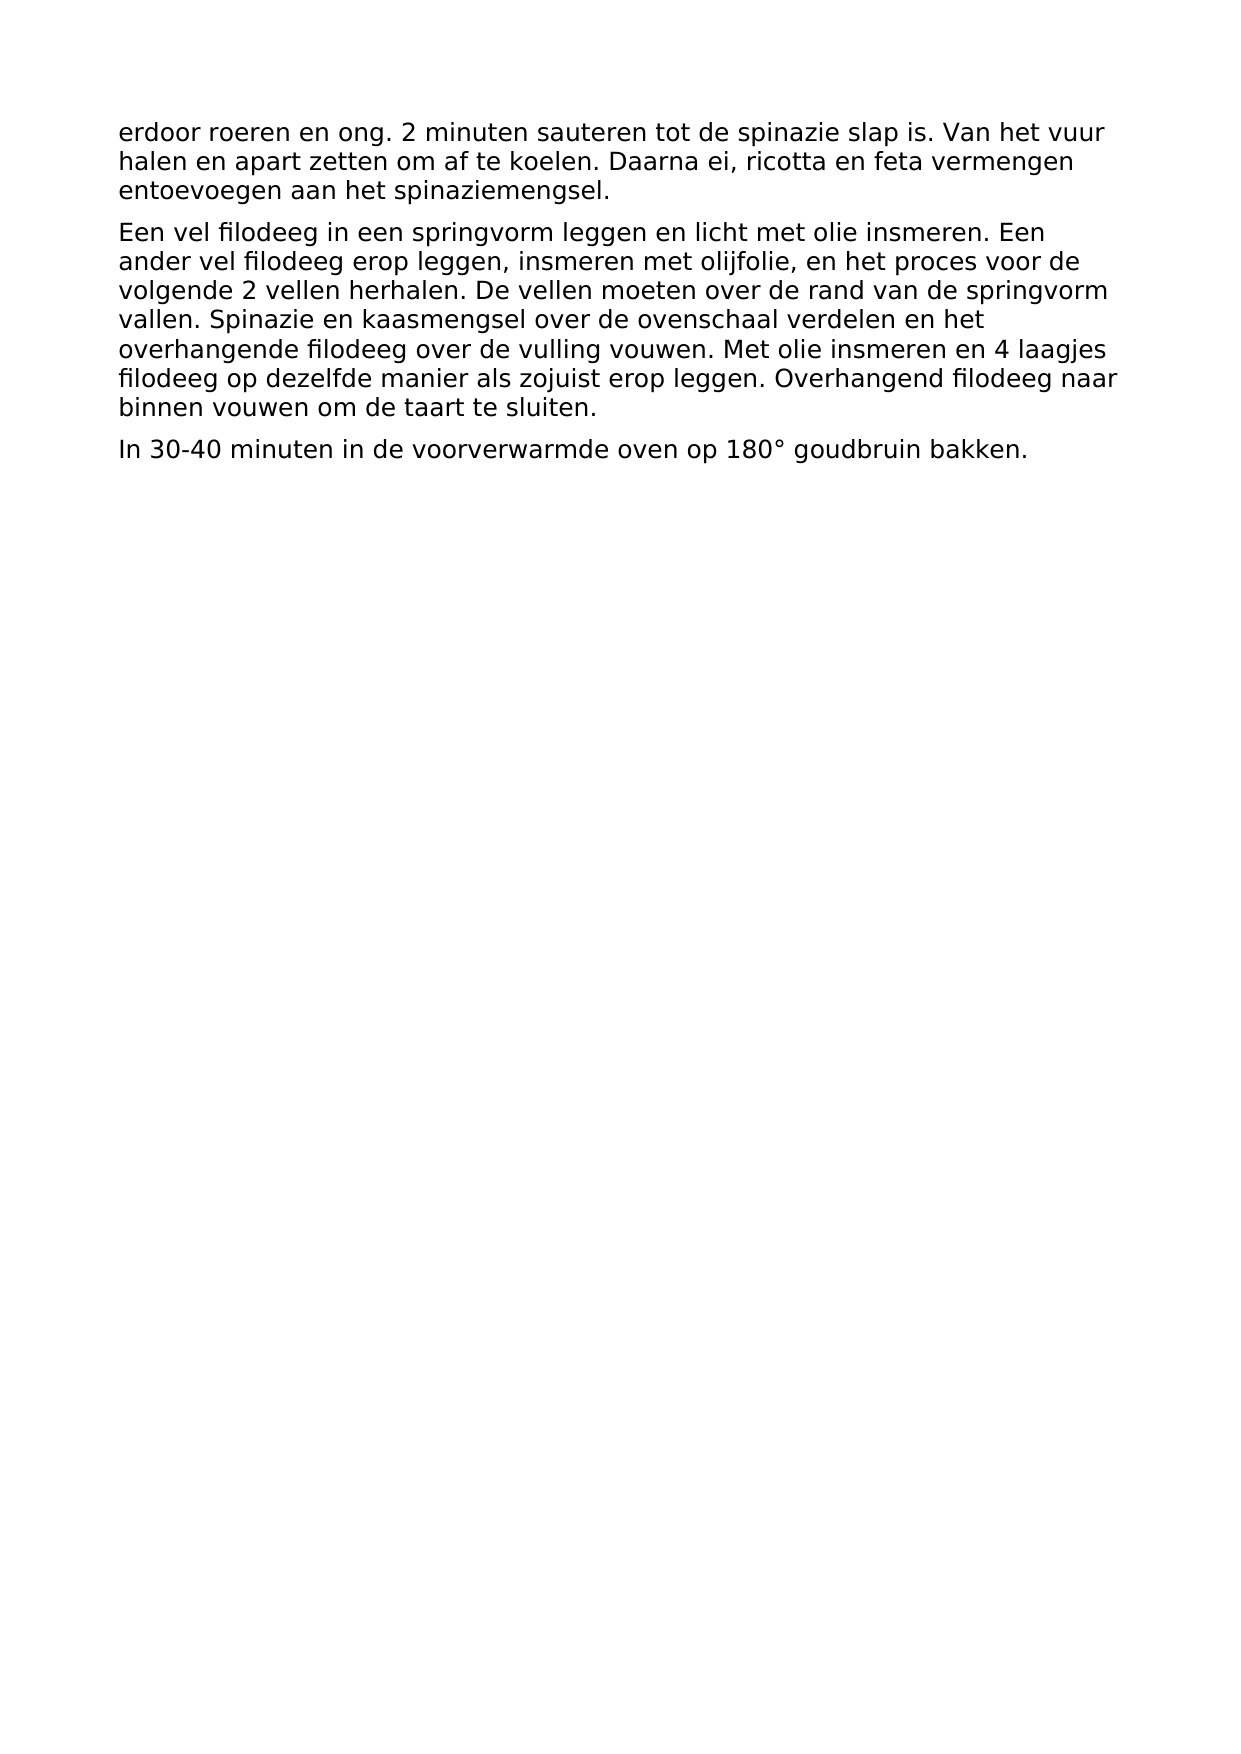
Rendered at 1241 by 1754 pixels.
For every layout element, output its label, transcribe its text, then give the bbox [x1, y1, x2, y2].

text In 30-40 minuten in de voorverwarmde oven op 180° goudbruin bakken. [118, 435, 1122, 464]
text Een vel filodeeg in een springvorm leggen en licht met olie insmeren. Een ander vel filodeeg erop leggen, insmeren met olijfolie, en het proces voor de volgende 2 vellen herhalen. De vellen moeten over de rand van de springvorm vallen. Spinazie en kaasmengsel over de ovenschaal verdelen en het overhangende filodeeg over de vulling vouwen. Met olie insmeren en 4 laagjes filodeeg op dezelfde manier als zojuist erop leggen. Overhangend filodeeg naar binnen vouwen om de taart te sluiten. [118, 218, 1122, 422]
text erdoor roeren en ong. 2 minuten sauteren tot de spinazie slap is. Van het vuur halen en apart zetten om af te koelen. Daarna ei, ricotta en feta vermengen entoevoegen aan het spinaziemengsel. [118, 118, 1122, 206]
